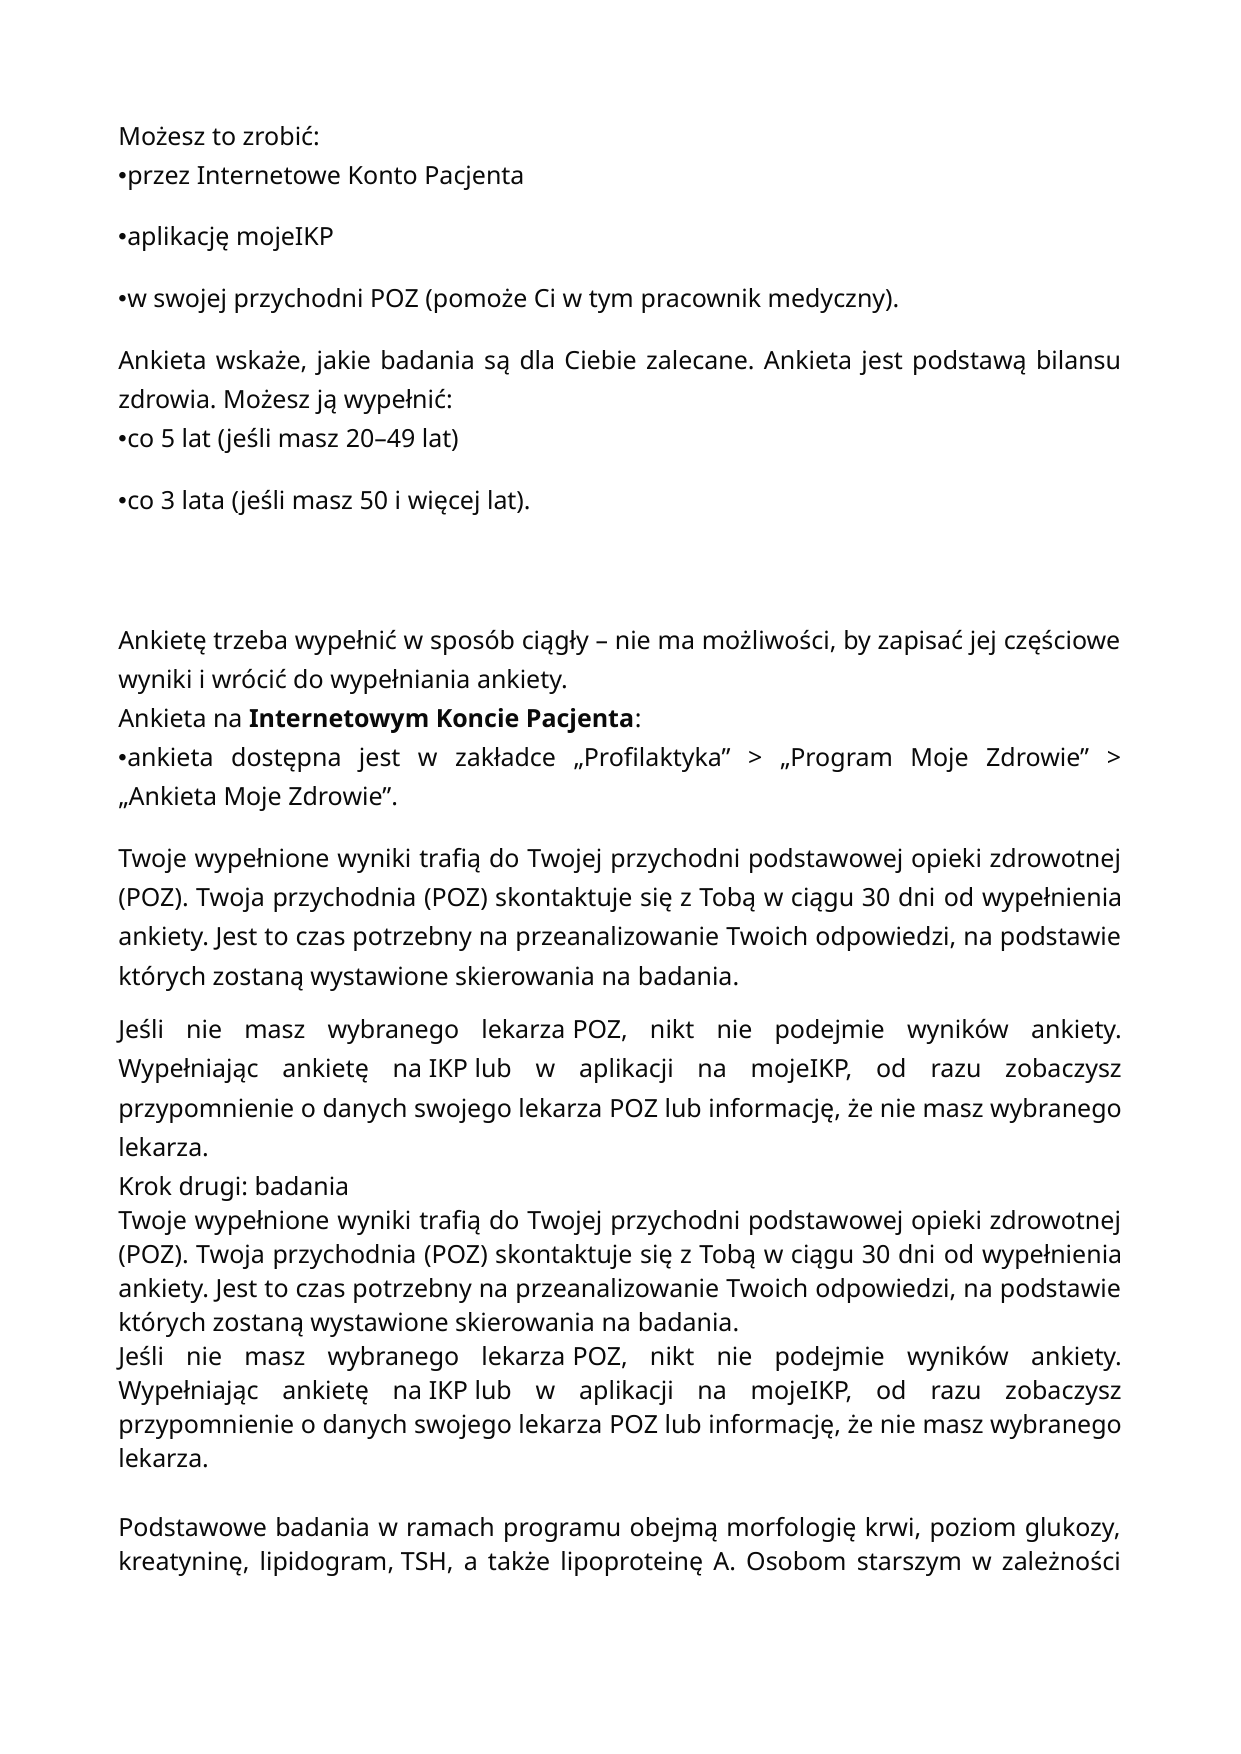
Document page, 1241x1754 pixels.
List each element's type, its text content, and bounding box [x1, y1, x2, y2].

text Ankieta wskaże, jakie badania są dla Ciebie zalecane. Ankieta jest podstawą bilansu zdrowia. Możesz ją wypełnić: [118, 342, 1122, 416]
text Jeśli nie masz wybranego lekarza POZ, nikt nie podejmie wyników ankiety. Wypełniając ankietę na IKP lub w aplikacji na mojeIKP, od razu zobaczysz przypomnienie o danych swojego lekarza POZ lub informację, że nie masz wybranego lekarza. [118, 1339, 1122, 1475]
text Twoje wypełnione wyniki trafią do Twojej przychodni podstawowej opieki zdrowotnej (POZ). Twoja przychodnia (POZ) skontaktuje się z Tobą w ciągu 30 dni od wypełnienia ankiety. Jest to czas potrzebny na przeanalizowanie Twoich odpowiedzi, na podstawie których zostaną wystawione skierowania na badania. [118, 841, 1122, 992]
text Ankietę trzeba wypełnić w sposób ciągły – nie ma możliwości, by zapisać jej częściowe wyniki i wrócić do wypełniania ankiety. [118, 622, 1122, 696]
text Krok drugi: badania [118, 1168, 1122, 1203]
text Możesz to zrobić: [118, 118, 1122, 152]
list co 3 lata (jeśli masz 50 i więcej lat). [118, 482, 1122, 516]
list ankieta dostępna jest w zakładce „Profilaktyka” > „Program Moje Zdrowie” > „Ankieta Moje Zdrowie”. [118, 740, 1122, 813]
text Podstawowe badania w ramach programu obejmą morfologię krwi, poziom glukozy, kreatyninę, lipidogram, TSH, a także lipoproteinę A. Osobom starszym w zależności [118, 1509, 1122, 1577]
list w swojej przychodni POZ (pomoże Ci w tym pracownik medyczny). [118, 281, 1122, 315]
text Ankieta na Internetowym Koncie Pacjenta: [118, 701, 1122, 735]
text Twoje wypełnione wyniki trafią do Twojej przychodni podstawowej opieki zdrowotnej (POZ). Twoja przychodnia (POZ) skontaktuje się z Tobą w ciągu 30 dni od wypełnienia ankiety. Jest to czas potrzebny na przeanalizowanie Twoich odpowiedzi, na podstawie których zostaną wystawione skierowania na badania. [118, 1203, 1122, 1339]
list aplikację mojeIKP [118, 219, 1122, 253]
text Jeśli nie masz wybranego lekarza POZ, nikt nie podejmie wyników ankiety. Wypełniając ankietę na IKP lub w aplikacji na mojeIKP, od razu zobaczysz przypomnienie o danych swojego lekarza POZ lub informację, że nie masz wybranego lekarza. [118, 1012, 1122, 1163]
list przez Internetowe Konto Pacjenta [118, 157, 1122, 191]
list co 5 lat (jeśli masz 20–49 lat) [118, 421, 1122, 455]
